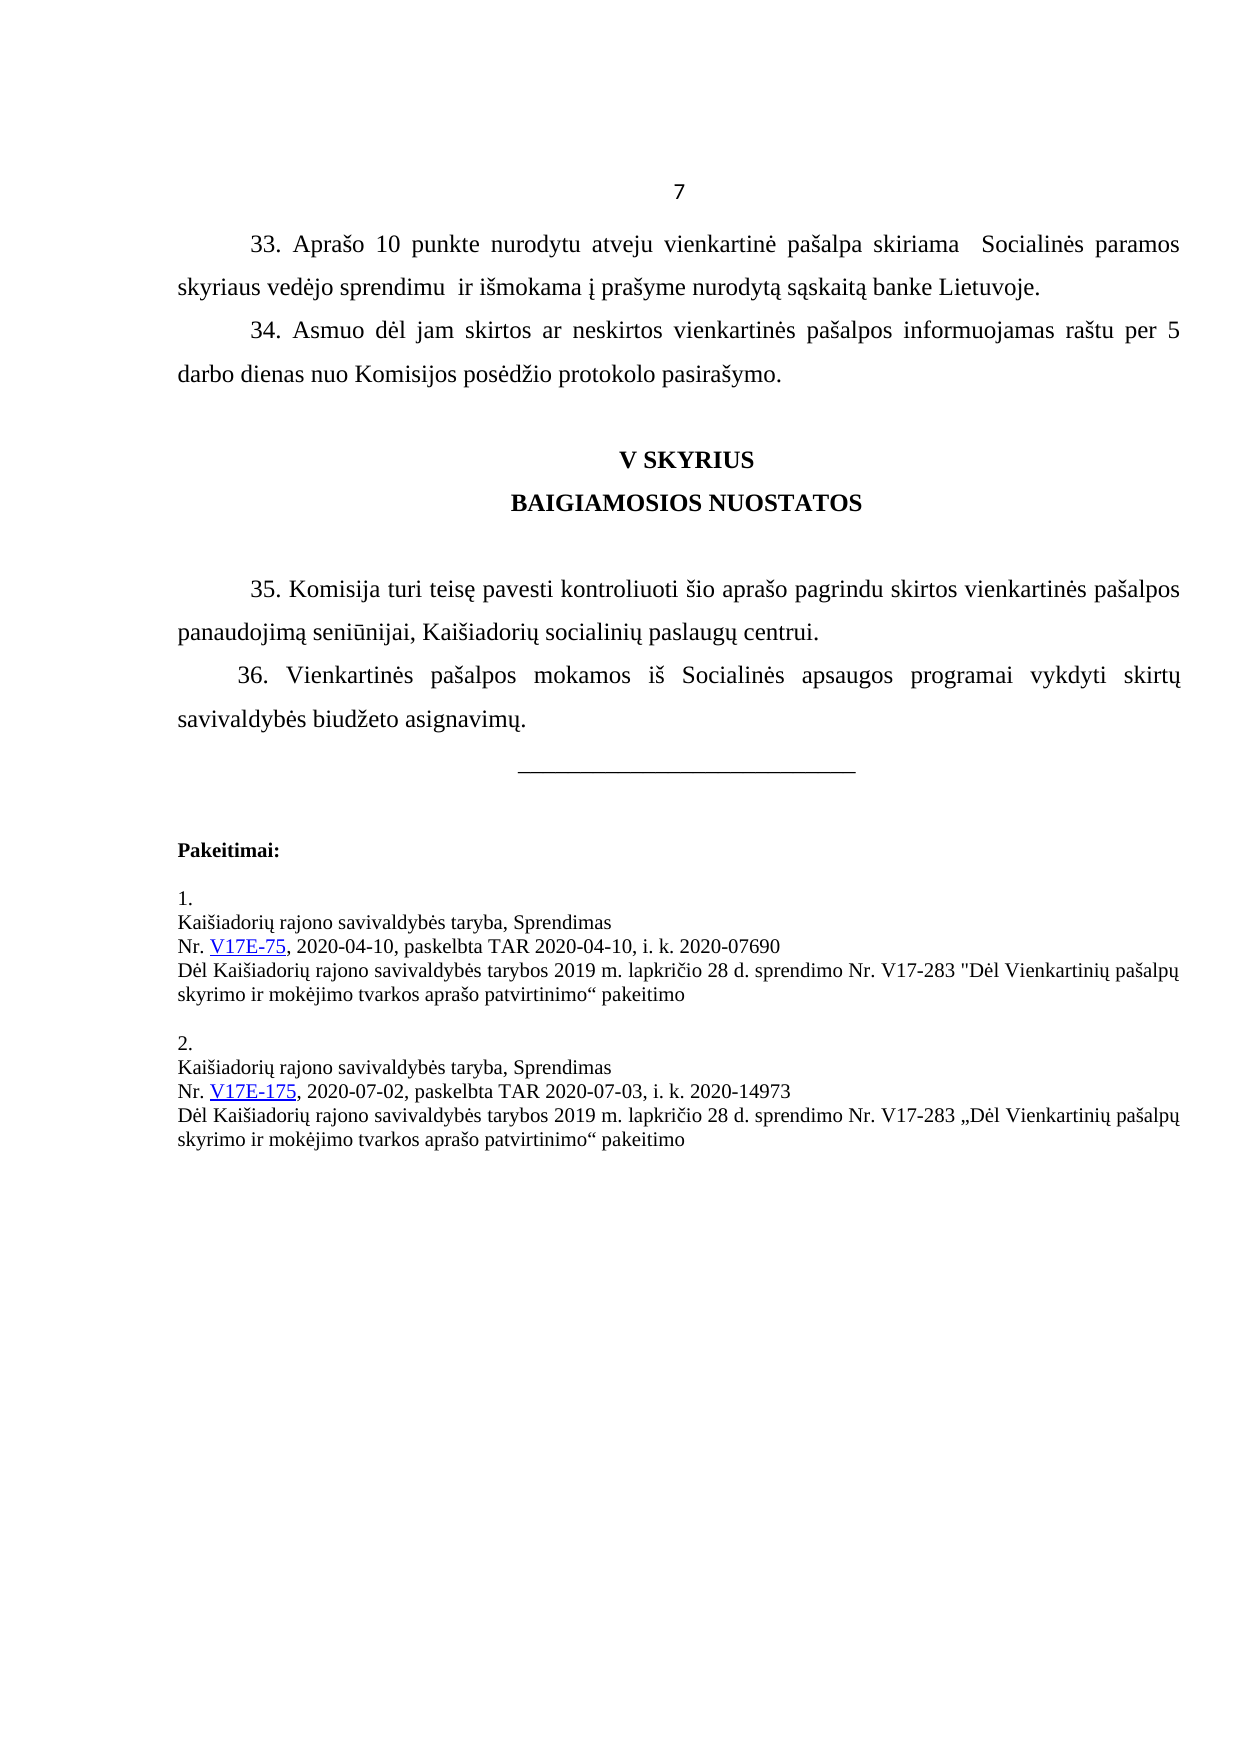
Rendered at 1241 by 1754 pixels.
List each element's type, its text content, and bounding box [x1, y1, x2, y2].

text Nr. V17E-75, 2020-04-10, paskelbta TAR 2020-04-10, i. k. 2020-07690 [177, 934, 1181, 958]
text Pakeitimai: [177, 838, 1181, 862]
text 36. Vienkartinės pašalpos mokamos iš Socialinės apsaugos programai vykdyti skirtų savivaldybės biudžeto asignavimų. [177, 661, 1181, 732]
text BAIGIAMOSIOS NUOSTATOS [177, 488, 1181, 517]
text 1. [177, 886, 1181, 910]
text V SKYRIUS [177, 445, 1181, 474]
text Kaišiadorių rajono savivaldybės taryba, Sprendimas [177, 910, 1181, 934]
text Kaišiadorių rajono savivaldybės taryba, Sprendimas [177, 1054, 1181, 1079]
text Nr. V17E-175, 2020-07-02, paskelbta TAR 2020-07-03, i. k. 2020-14973 [177, 1079, 1181, 1103]
text 33. Aprašo 10 punkte nurodytu atveju vienkartinė pašalpa skiriama Socialinės paramos skyriaus vedėjo sprendimu ir išmokama į prašyme nurodytą sąskaitą banke Lietuvoje. [177, 229, 1181, 301]
text 35. Komisija turi teisę pavesti kontroliuoti šio aprašo pagrindu skirtos vienkartinės pašalpos panaudojimą seniūnijai, Kaišiadorių socialinių paslaugų centrui. [177, 574, 1181, 646]
text Dėl Kaišiadorių rajono savivaldybės tarybos 2019 m. lapkričio 28 d. sprendimo Nr. V17-283 "Dėl Vienkartinių pašalpų skyrimo ir mokėjimo tvarkos aprašo patvirtinimo“ pakeitimo [177, 958, 1181, 1006]
text Dėl Kaišiadorių rajono savivaldybės tarybos 2019 m. lapkričio 28 d. sprendimo Nr. V17-283 „Dėl Vienkartinių pašalpų skyrimo ir mokėjimo tvarkos aprašo patvirtinimo“ pakeitimo [177, 1103, 1181, 1151]
text 2. [177, 1031, 1181, 1054]
text ___________________________ [177, 747, 1181, 776]
text 34. Asmuo dėl jam skirtos ar neskirtos vienkartinės pašalpos informuojamas raštu per 5 darbo dienas nuo Komisijos posėdžio protokolo pasirašymo. [177, 316, 1181, 387]
